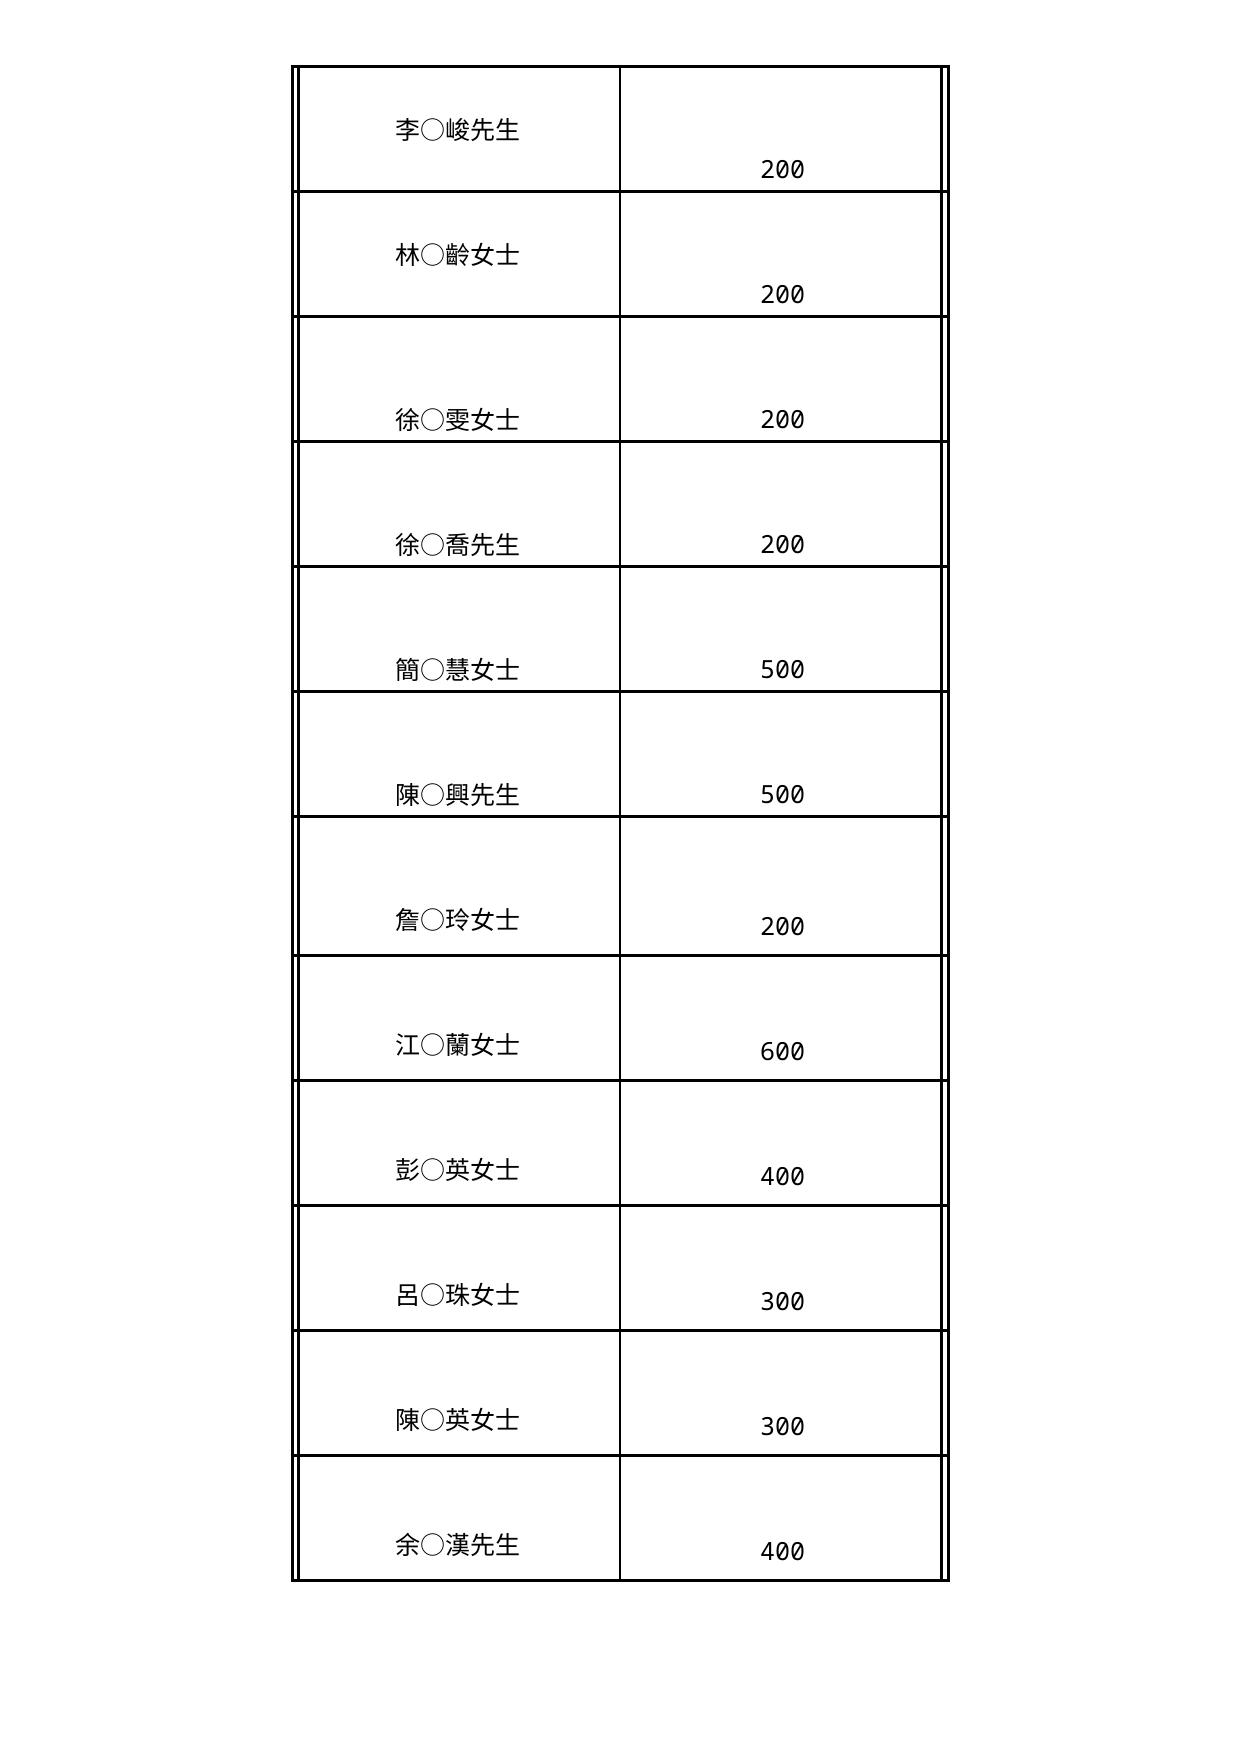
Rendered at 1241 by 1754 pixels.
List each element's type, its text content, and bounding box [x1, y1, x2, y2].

table_cell 林○齡女士 [300, 193, 619, 314]
table_cell 300 [621, 1207, 940, 1329]
table_cell 彭○英女士 [300, 1082, 619, 1204]
table_cell 400 [621, 1457, 940, 1579]
table_cell 徐○喬先生 [300, 443, 619, 564]
table_cell 600 [621, 957, 940, 1079]
table_cell 200 [621, 68, 940, 189]
table_cell 呂○珠女士 [300, 1207, 619, 1329]
table_cell 李○峻先生 [300, 68, 619, 189]
table_cell 400 [621, 1082, 940, 1204]
table_cell 500 [621, 693, 940, 814]
table_cell 200 [621, 818, 940, 954]
table_cell 500 [621, 568, 940, 689]
table_cell 陳○英女士 [300, 1332, 619, 1454]
table_cell 300 [621, 1332, 940, 1454]
table_cell 簡○慧女士 [300, 568, 619, 689]
table_cell 200 [621, 443, 940, 564]
table_cell 陳○興先生 [300, 693, 619, 814]
table_cell 200 [621, 193, 940, 314]
table_cell 江○蘭女士 [300, 957, 619, 1079]
table_cell 詹○玲女士 [300, 818, 619, 954]
table_cell 200 [621, 318, 940, 439]
table_cell 徐○雯女士 [300, 318, 619, 439]
table_cell 余○漢先生 [300, 1457, 619, 1579]
